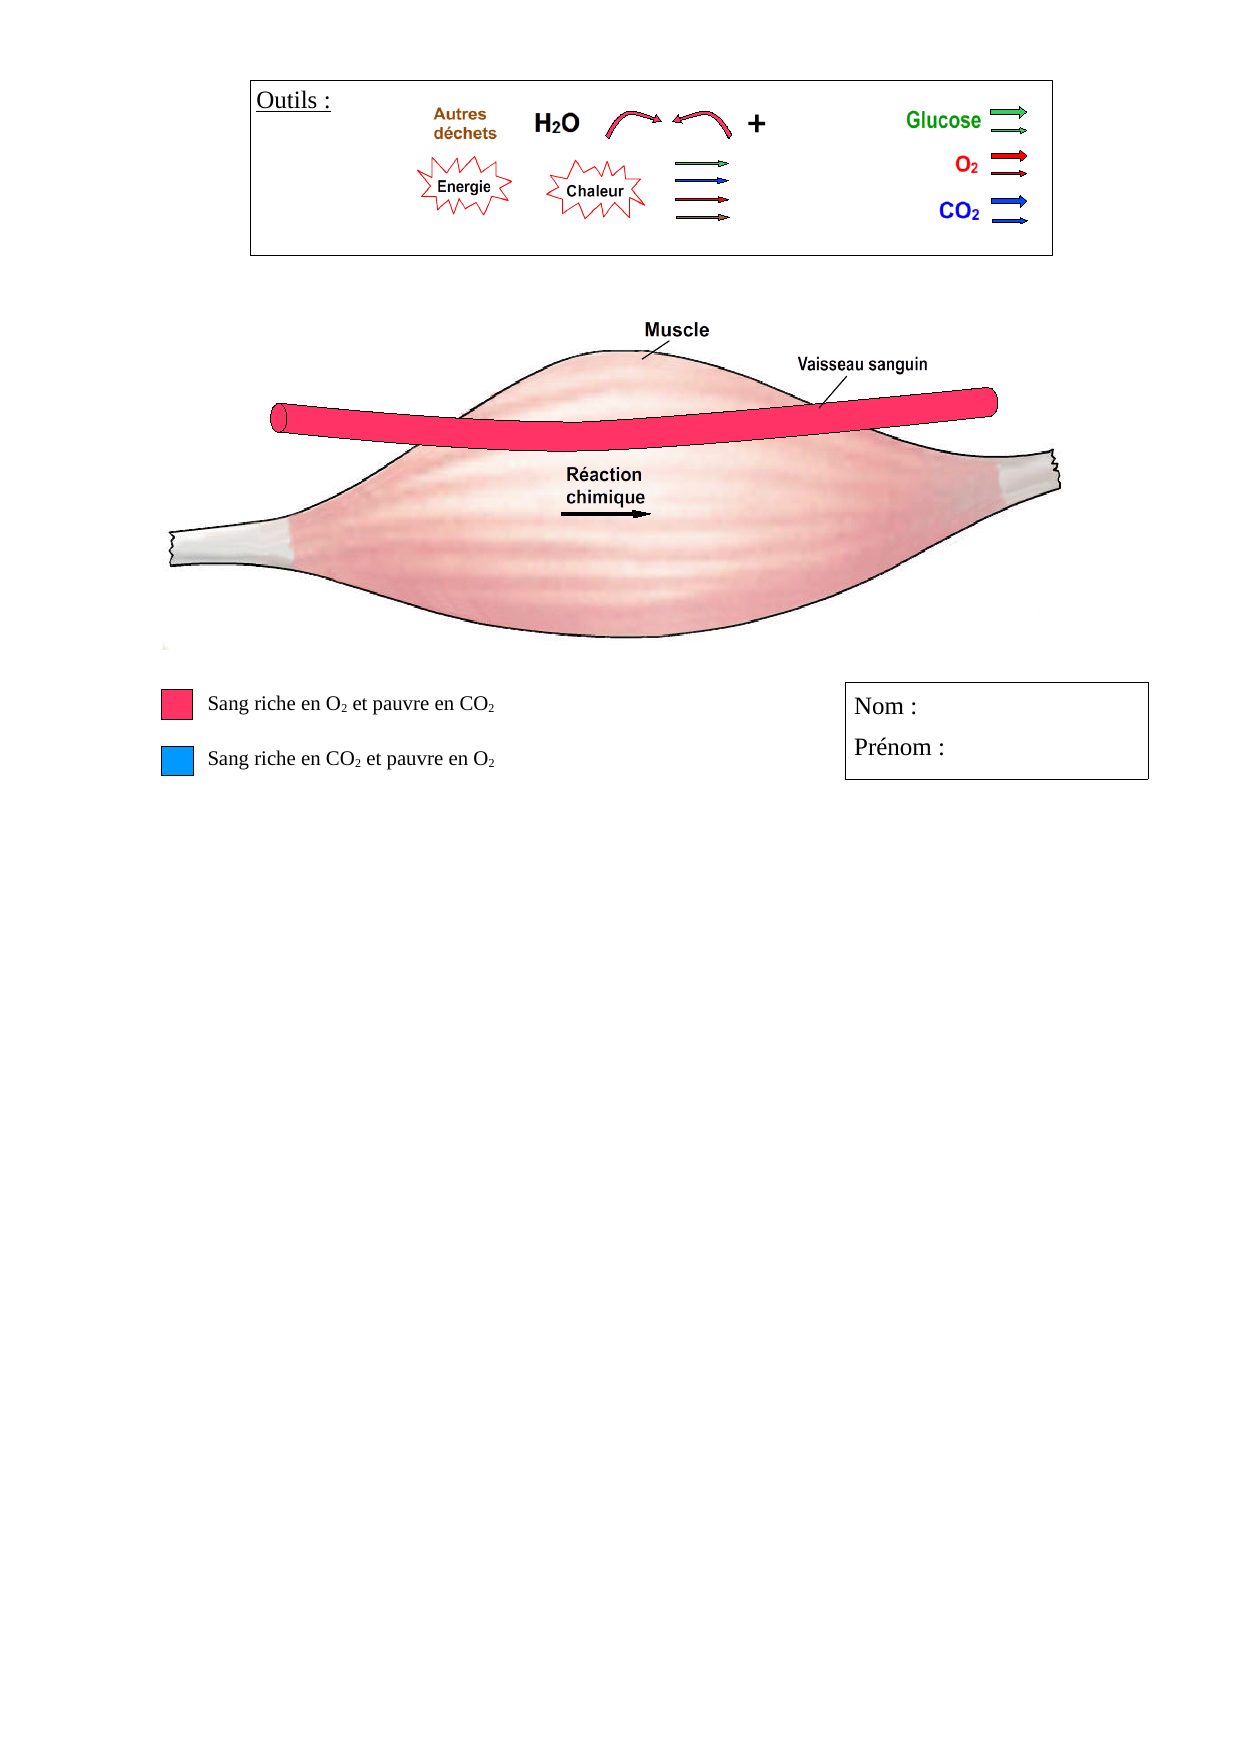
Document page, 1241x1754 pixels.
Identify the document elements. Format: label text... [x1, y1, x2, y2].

picture [542, 155, 648, 221]
text Sang riche en CO2 et pauvre en O2 [207, 746, 504, 770]
picture [414, 152, 515, 218]
picture [429, 103, 501, 144]
text Sang riche en O2 et pauvre en CO2 [207, 691, 504, 715]
picture [902, 103, 985, 138]
text Outils : [256, 86, 374, 114]
text Nom : [854, 691, 1139, 720]
picture [950, 147, 984, 181]
picture [529, 103, 585, 140]
text Prénom : [854, 732, 1139, 761]
picture [162, 316, 1067, 650]
picture [934, 192, 985, 229]
picture [747, 113, 766, 133]
